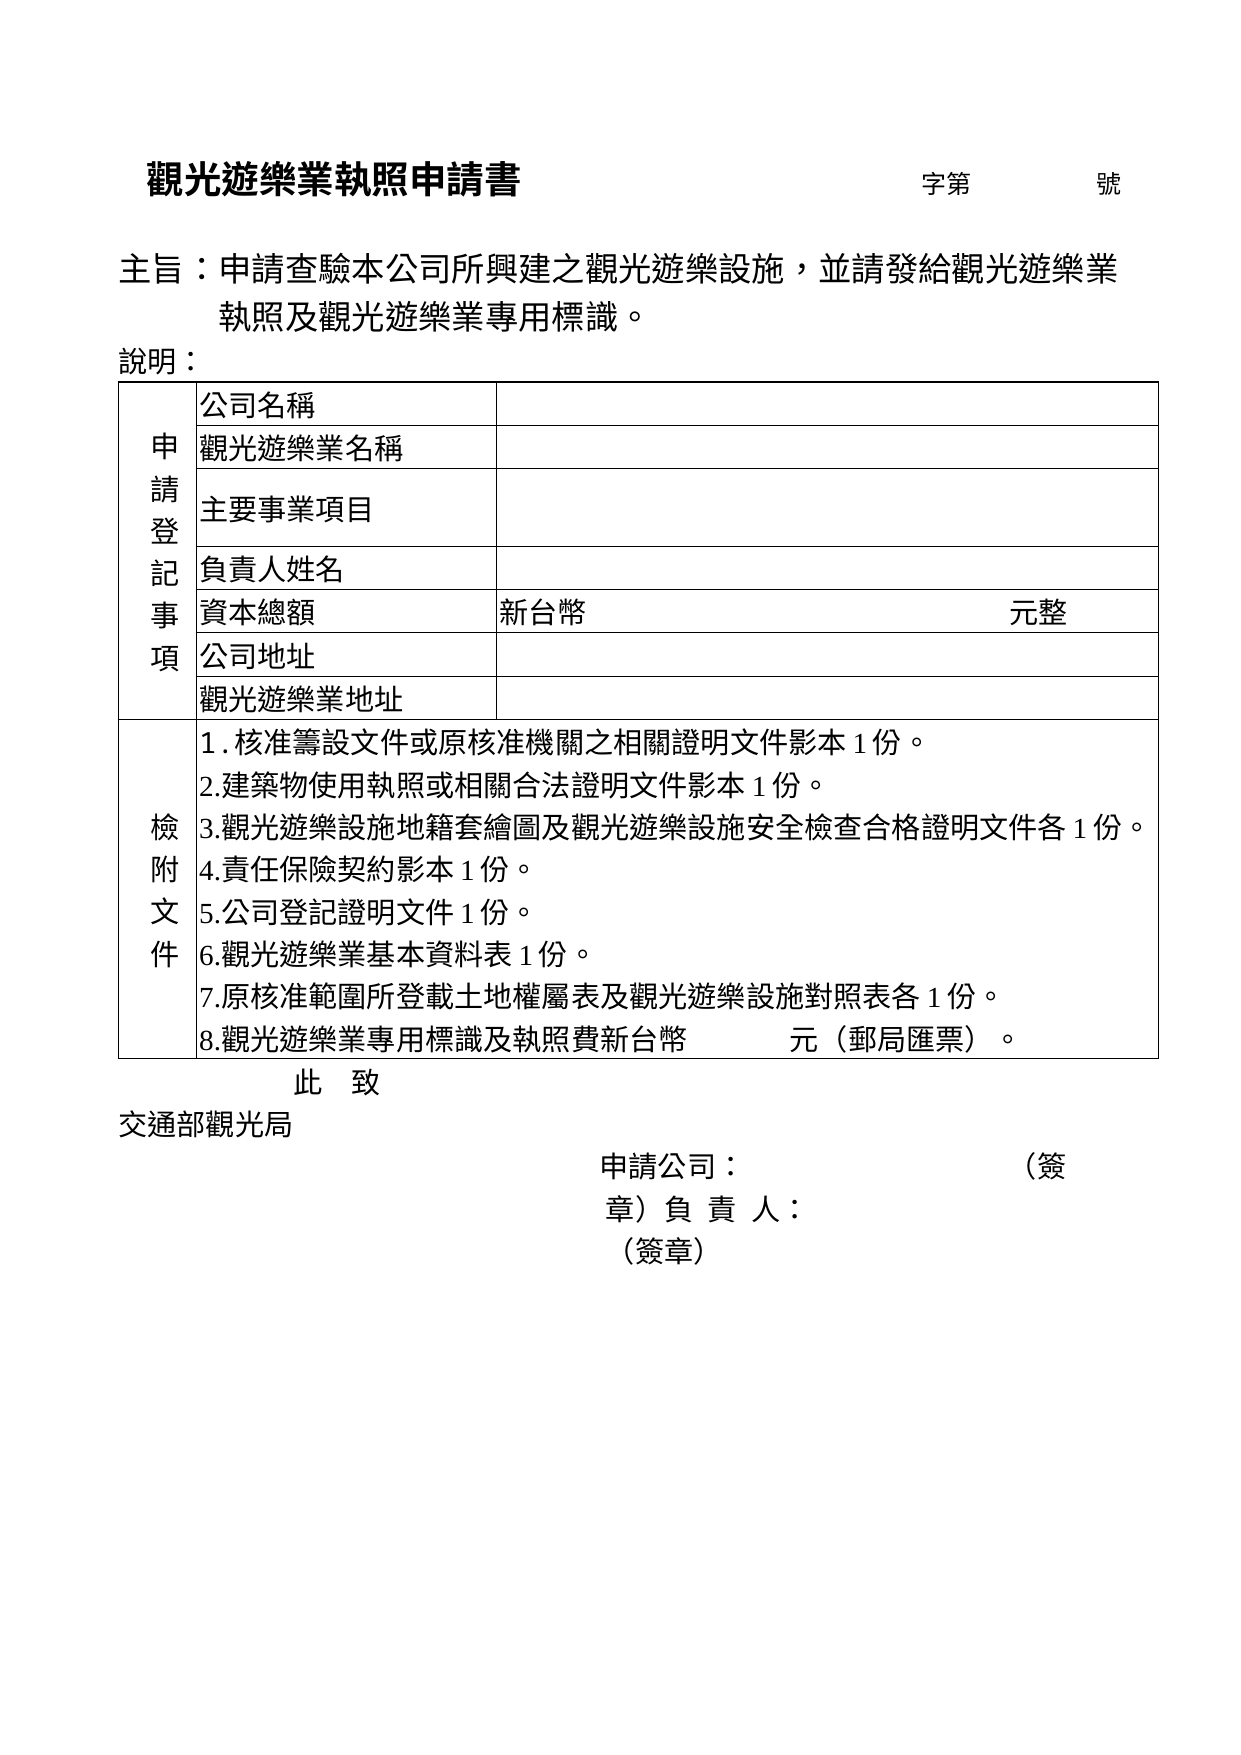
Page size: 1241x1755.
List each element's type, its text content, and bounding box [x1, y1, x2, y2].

table_cell 檢 附 文 件 [119, 720, 196, 1058]
table_cell 1.核准籌設文件或原核准機關之相關證明文件影本1份。 2.建築物使用執照或相關合法證明文件影本1份。 3.觀光遊樂設施地籍套繪圖及觀光遊樂設施安全檢查合格證明文件各1份。 4.責任保險契約影本1份。 5.公司登記證明文件1份。 6.觀光遊樂業基本資料表1份。 7.原核准範圍所登載土地權屬表及觀光遊樂設施對照表各1份。 8.觀光遊樂業專用標識及執照費新台幣 元（郵局匯票）。 [197, 720, 1158, 1058]
table_header [497, 383, 1158, 425]
table_cell 主要事業項目 [197, 469, 496, 546]
table_header 公司名稱 [197, 383, 496, 425]
table_cell 新台幣 元整 [497, 590, 1158, 632]
table_cell 公司地址 [197, 633, 496, 676]
table_cell 資本總額 [197, 590, 496, 632]
table_cell 觀光遊樂業名稱 [197, 426, 496, 468]
table_cell 觀光遊樂業地址 [197, 677, 496, 719]
table_cell [497, 547, 1158, 589]
text 此 致 [118, 1059, 1122, 1102]
table_cell [497, 426, 1158, 468]
text 申請公司： （簽章）負 責 人： （簽章） [118, 1144, 1122, 1271]
table_cell 負責人姓名 [197, 547, 496, 589]
text 說明： [118, 339, 1122, 381]
text 觀光遊樂業執照申請書 字第 號 [146, 150, 1122, 204]
table_cell [497, 469, 1158, 546]
text 交通部觀光局 [118, 1102, 1122, 1144]
text 主旨：申請查驗本公司所興建之觀光遊樂設施，並請發給觀光遊樂業執照及觀光遊樂業專用標識。 [118, 243, 1122, 339]
table_cell [497, 677, 1158, 719]
table_header 申 請 登 記 事 項 [119, 383, 196, 719]
table_cell [497, 633, 1158, 676]
